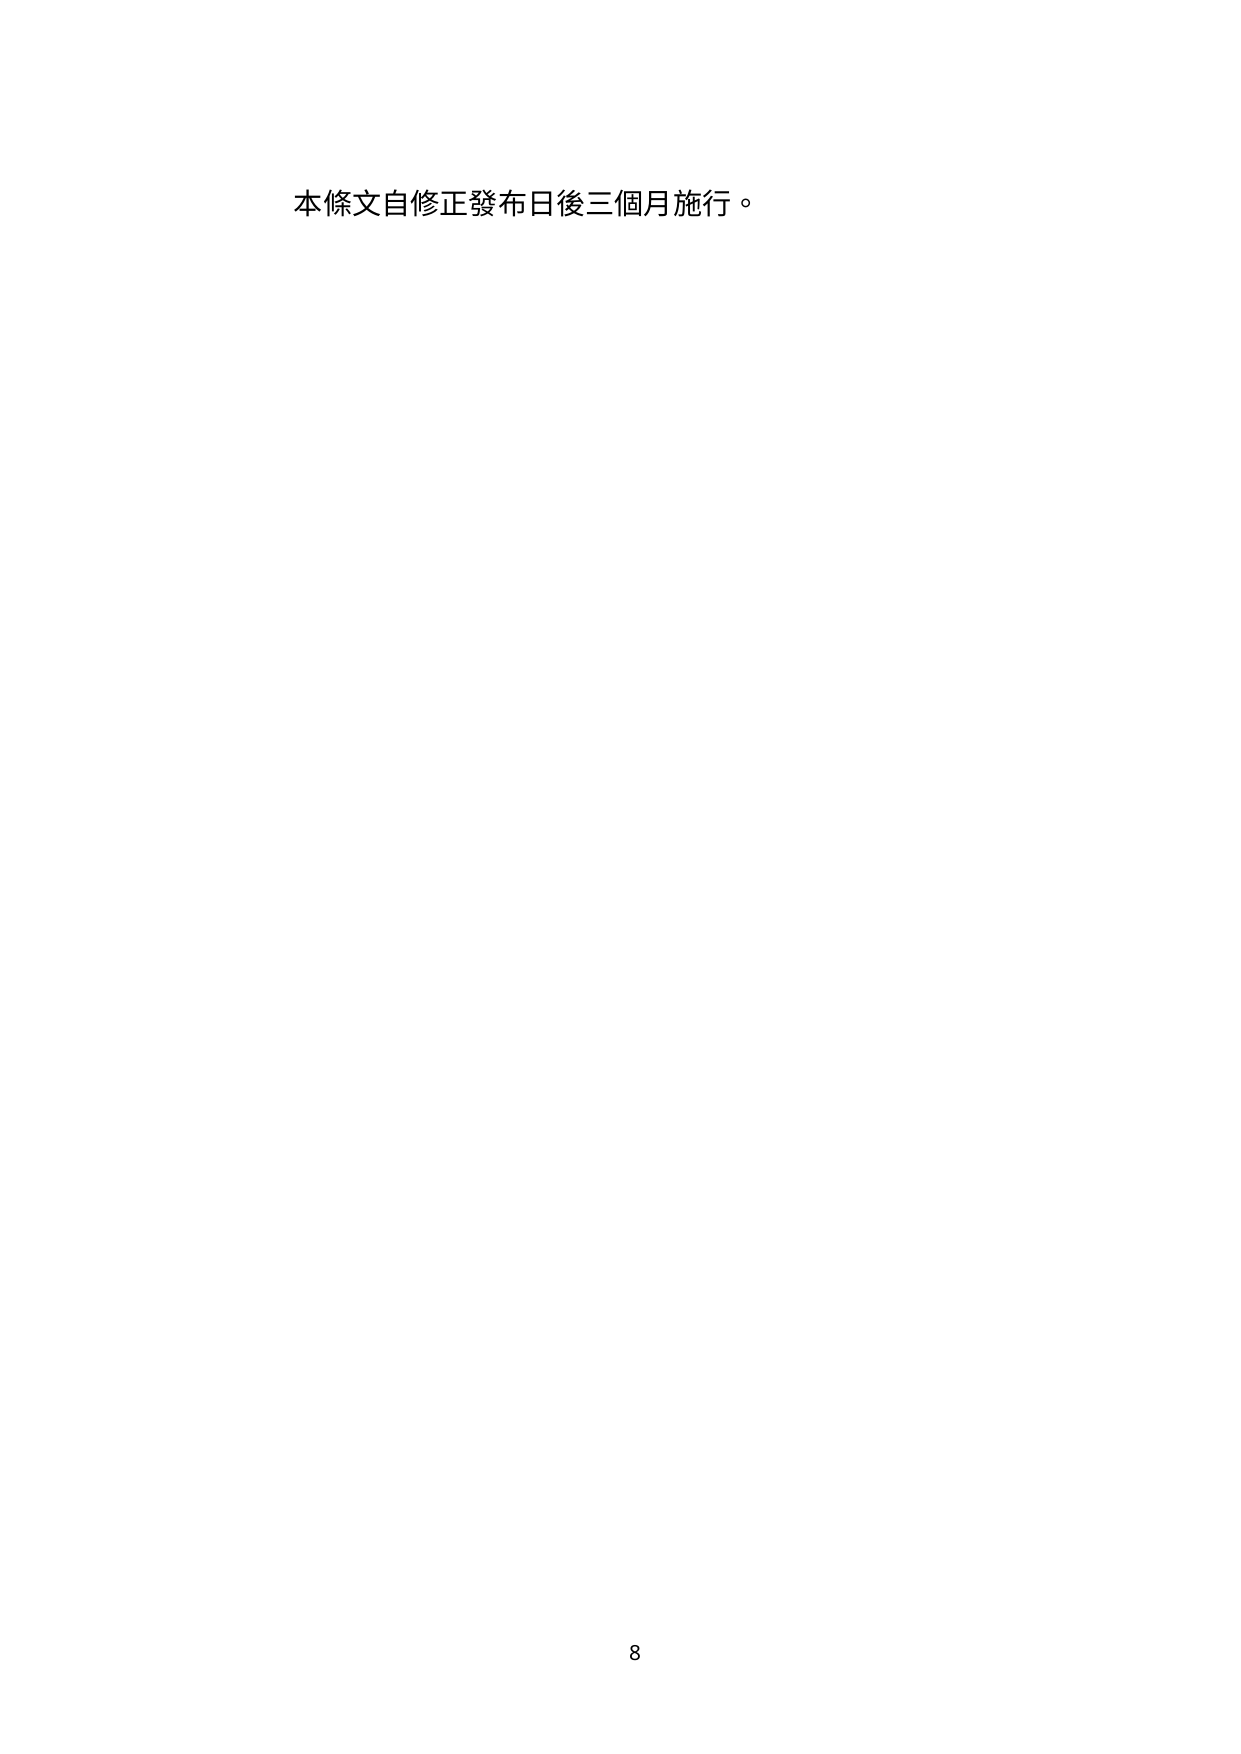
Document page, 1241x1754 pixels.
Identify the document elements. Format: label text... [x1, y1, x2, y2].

text 本條文自修正發布日後三個月施行。 [292, 164, 1107, 239]
